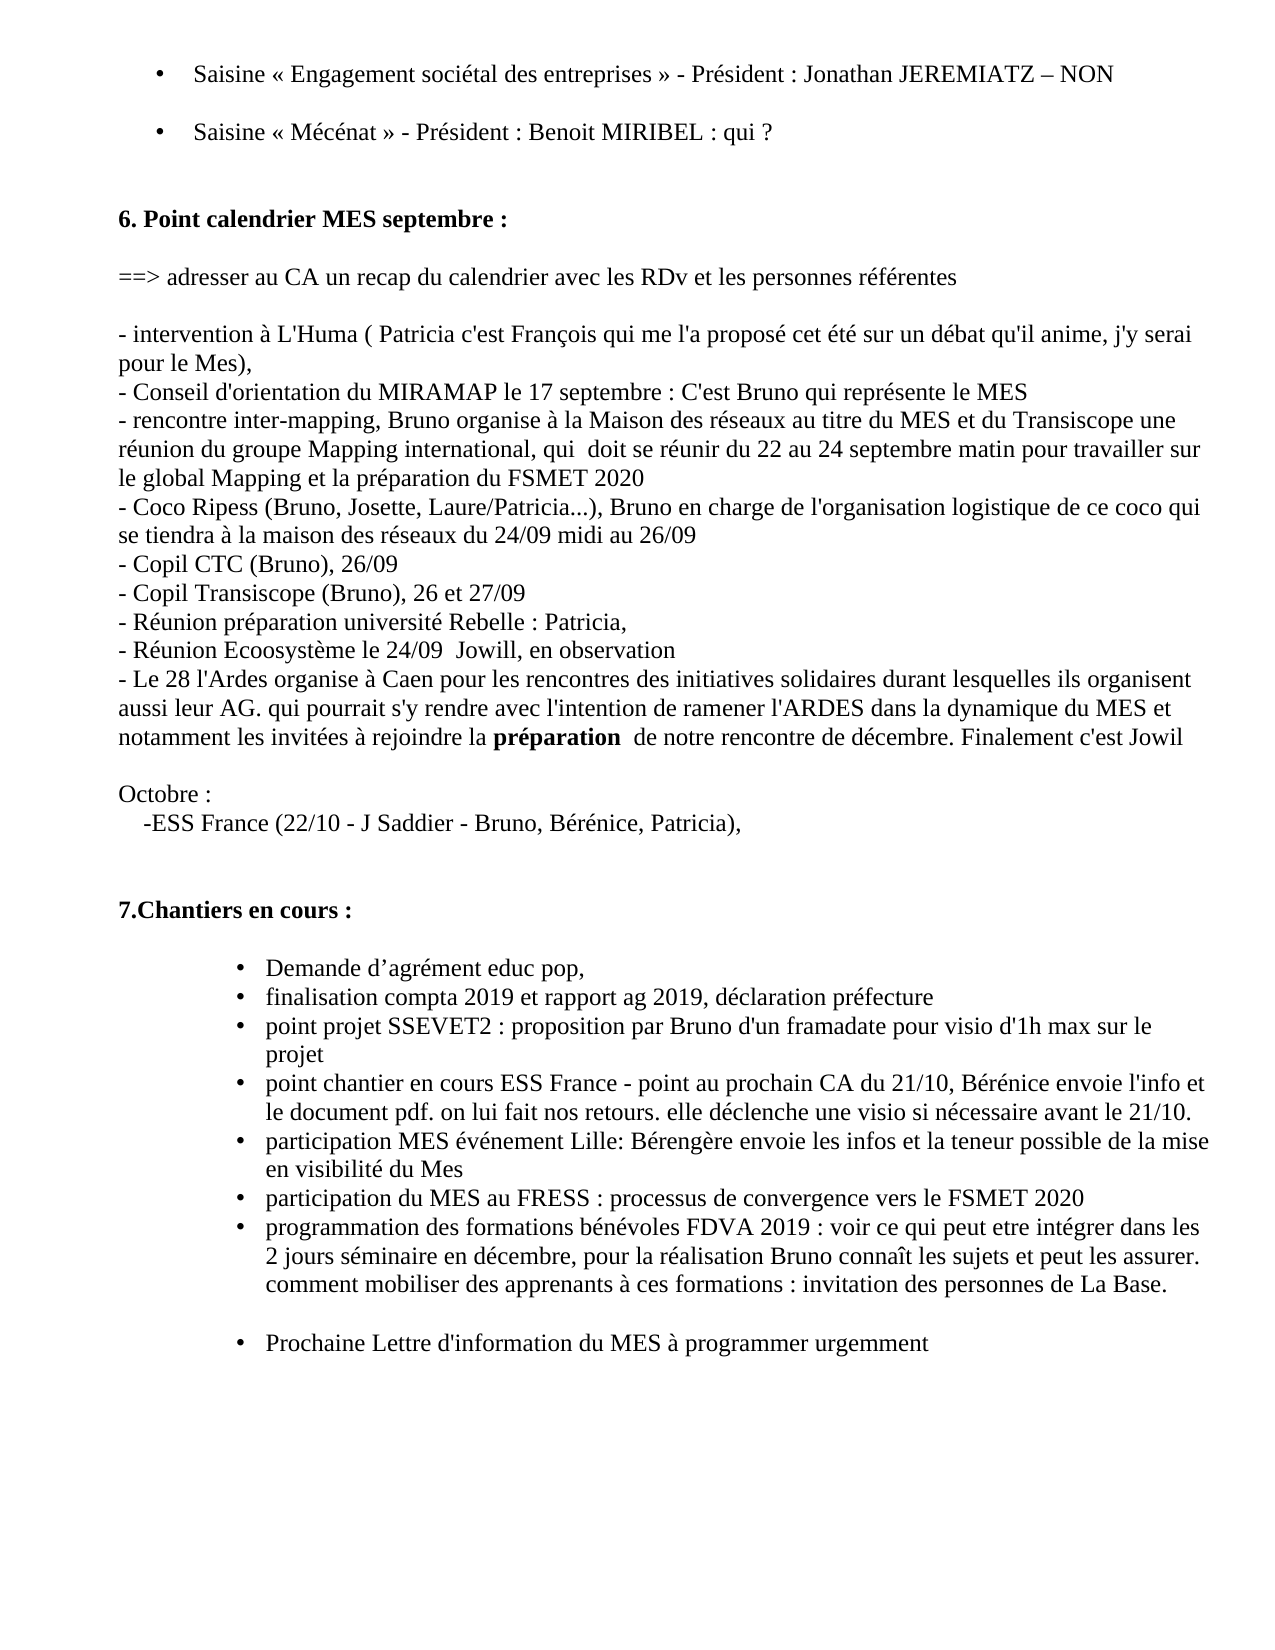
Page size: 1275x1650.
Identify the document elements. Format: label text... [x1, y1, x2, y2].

text 6. Point calendrier MES septembre : ==> adresser au CA un recap du calendrier avec les RDv et les personnes référentes - intervention à L'Huma ( Patricia c'est François qui me l'a proposé cet été sur un débat qu'il anime, j'y serai pour le Mes), - Conseil d'orientation du MIRAMAP le 17 septembre : C'est Bruno qui représente le MES - rencontre inter-mapping, Bruno organise à la Maison des réseaux au titre du MES et du Transiscope une réunion du groupe Mapping international, qui doit se réunir du 22 au 24 septembre matin pour travailler sur le global Mapping et la préparation du FSMET 2020 - Coco Ripess (Bruno, Josette, Laure/Patricia...), Bruno en charge de l'organisation logistique de ce coco qui se tiendra à la maison des réseaux du 24/09 midi au 26/09 - Copil CTC (Bruno), 26/09 - Copil Transiscope (Bruno), 26 et 27/09 - Réunion préparation université Rebelle : Patricia, - Réunion Ecoosystème le 24/09 Jowill, en observation - Le 28 l'Ardes organise à Caen pour les rencontres des initiatives solidaires durant lesquelles ils organisent aussi leur AG. qui pourrait s'y rendre avec l'intention de ramener l'ARDES dans la dynamique du MES et notamment les invitées à rejoindre la préparation de notre rencontre de décembre. Finalement c'est Jowil Octobre : -ESS France (22/10 - J Saddier - Bruno, Bérénice, Patricia), [118, 204, 1216, 866]
list Saisine « Mécénat » - Président : Benoit MIRIBEL : qui ? [156, 117, 1216, 175]
list participation MES événement Lille: Bérengère envoie les infos et la teneur possible de la mise en visibilité du Mes [236, 1126, 1216, 1183]
list Saisine « Engagement sociétal des entreprises » - Président : Jonathan JEREMIATZ – NON [156, 59, 1216, 88]
list programmation des formations bénévoles FDVA 2019 : voir ce qui peut etre intégrer dans les 2 jours séminaire en décembre, pour la réalisation Bruno connaît les sujets et peut les assurer. comment mobiliser des apprenants à ces formations : invitation des personnes de La Base. [236, 1212, 1216, 1298]
list Prochaine Lettre d'information du MES à programmer urgemment [236, 1328, 1216, 1414]
text 7.Chantiers en cours : [118, 895, 1216, 924]
list point chantier en cours ESS France - point au prochain CA du 21/10, Bérénice envoie l'info et le document pdf. on lui fait nos retours. elle déclenche une visio si nécessaire avant le 21/10. [236, 1068, 1216, 1126]
list finalisation compta 2019 et rapport ag 2019, déclaration préfecture [236, 982, 1216, 1011]
list participation du MES au FRESS : processus de convergence vers le FSMET 2020 [236, 1183, 1216, 1212]
list point projet SSEVET2 : proposition par Bruno d'un framadate pour visio d'1h max sur le projet [236, 1011, 1216, 1068]
list Demande d’agrément educ pop, [236, 953, 1216, 982]
